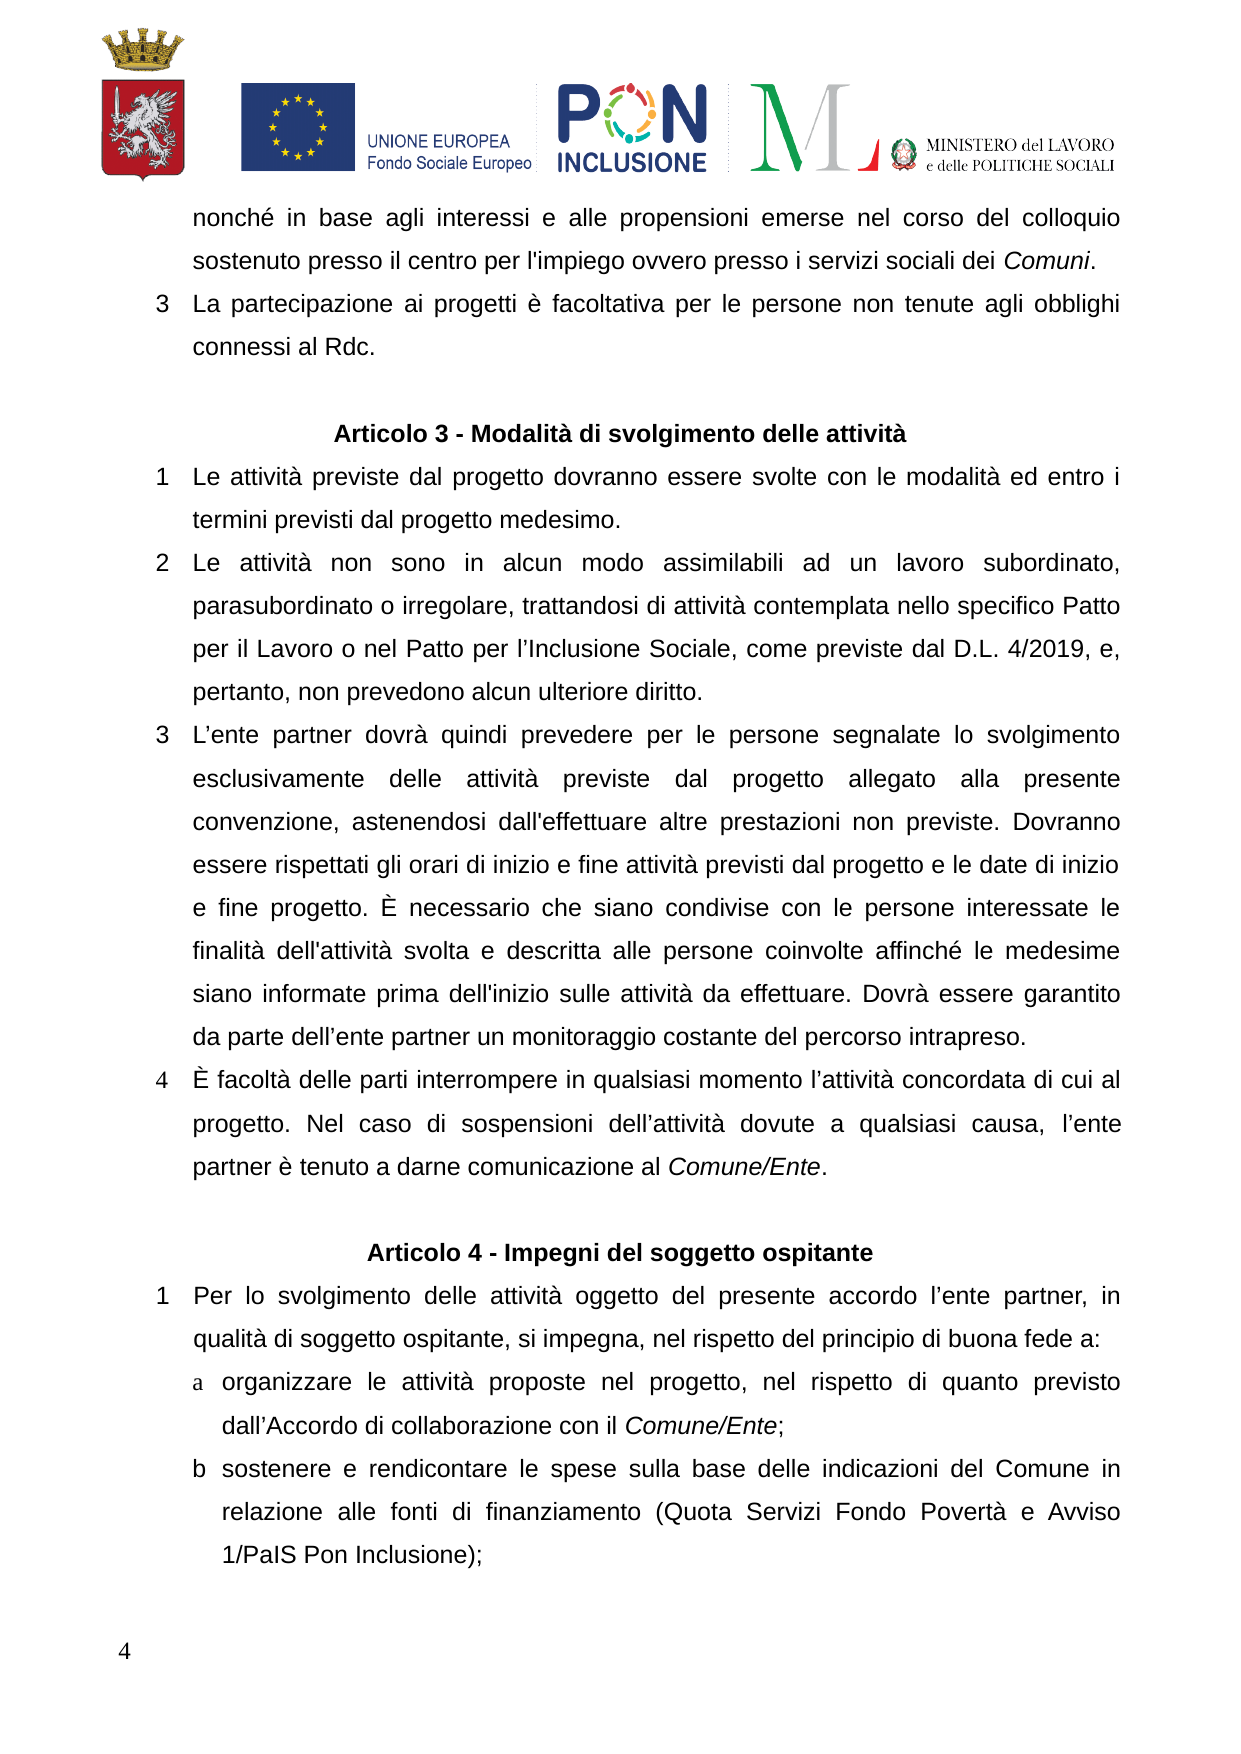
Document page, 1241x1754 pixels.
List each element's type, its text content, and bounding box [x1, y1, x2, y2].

list La partecipazione ai progetti è facoltativa per le persone non tenute agli obblighi connessi al Rdc. [155, 289, 1122, 361]
list Le attività non sono in alcun modo assimilabili ad un lavoro subordinato, parasubordinato o irregolare, trattandosi di attività contemplata nello specifico Patto per il Lavoro o nel Patto per l’Inclusione Sociale, come previste dal D.L. 4/2019, e, pertanto, non prevedono alcun ulteriore diritto. [155, 548, 1122, 706]
list È facoltà delle parti interrompere in qualsiasi momento l’attività concordata di cui al progetto. Nel caso di sospensioni dell’attività dovute a qualsiasi causa, l’ente partner è tenuto a darne comunicazione al Comune/Ente. [155, 1065, 1122, 1181]
list nonché in base agli interessi e alle propensioni emerse nel corso del colloquio sostenuto presso il centro per l'impiego ovvero presso i servizi sociali dei Comuni. [155, 153, 1122, 275]
picture [83, 24, 200, 189]
picture [241, 83, 1114, 175]
list organizzare le attività proposte nel progetto, nel rispetto di quanto previsto dall’Accordo di collaborazione con il Comune/Ente; [192, 1367, 1122, 1439]
list Per lo svolgimento delle attività oggetto del presente accordo l’ente partner, in qualità di soggetto ospitante, si impegna, nel rispetto del principio di buona fede a: [156, 1281, 1122, 1353]
text Articolo 4 - Impegni del soggetto ospitante [118, 1238, 1122, 1267]
text Articolo 3 - Modalità di svolgimento delle attività [118, 418, 1122, 447]
list sostenere e rendicontare le spese sulla base delle indicazioni del Comune in relazione alle fonti di finanziamento (Quota Servizi Fondo Povertà e Avviso 1/PaIS Pon Inclusione); [192, 1454, 1122, 1569]
list L’ente partner dovrà quindi prevedere per le persone segnalate lo svolgimento esclusivamente delle attività previste dal progetto allegato alla presente convenzione, astenendosi dall'effettuare altre prestazioni non previste. Dovranno essere rispettati gli orari di inizio e fine attività previsti dal progetto e le date di inizio e fine progetto. È necessario che siano condivise con le persone interessate le finalità dell'attività svolta e descritta alle persone coinvolte affinché le medesime siano informate prima dell'inizio sulle attività da effettuare. Dovrà essere garantito da parte dell’ente partner un monitoraggio costante del percorso intrapreso. [155, 720, 1122, 1051]
list Le attività previste dal progetto dovranno essere svolte con le modalità ed entro i termini previsti dal progetto medesimo. [155, 462, 1122, 533]
